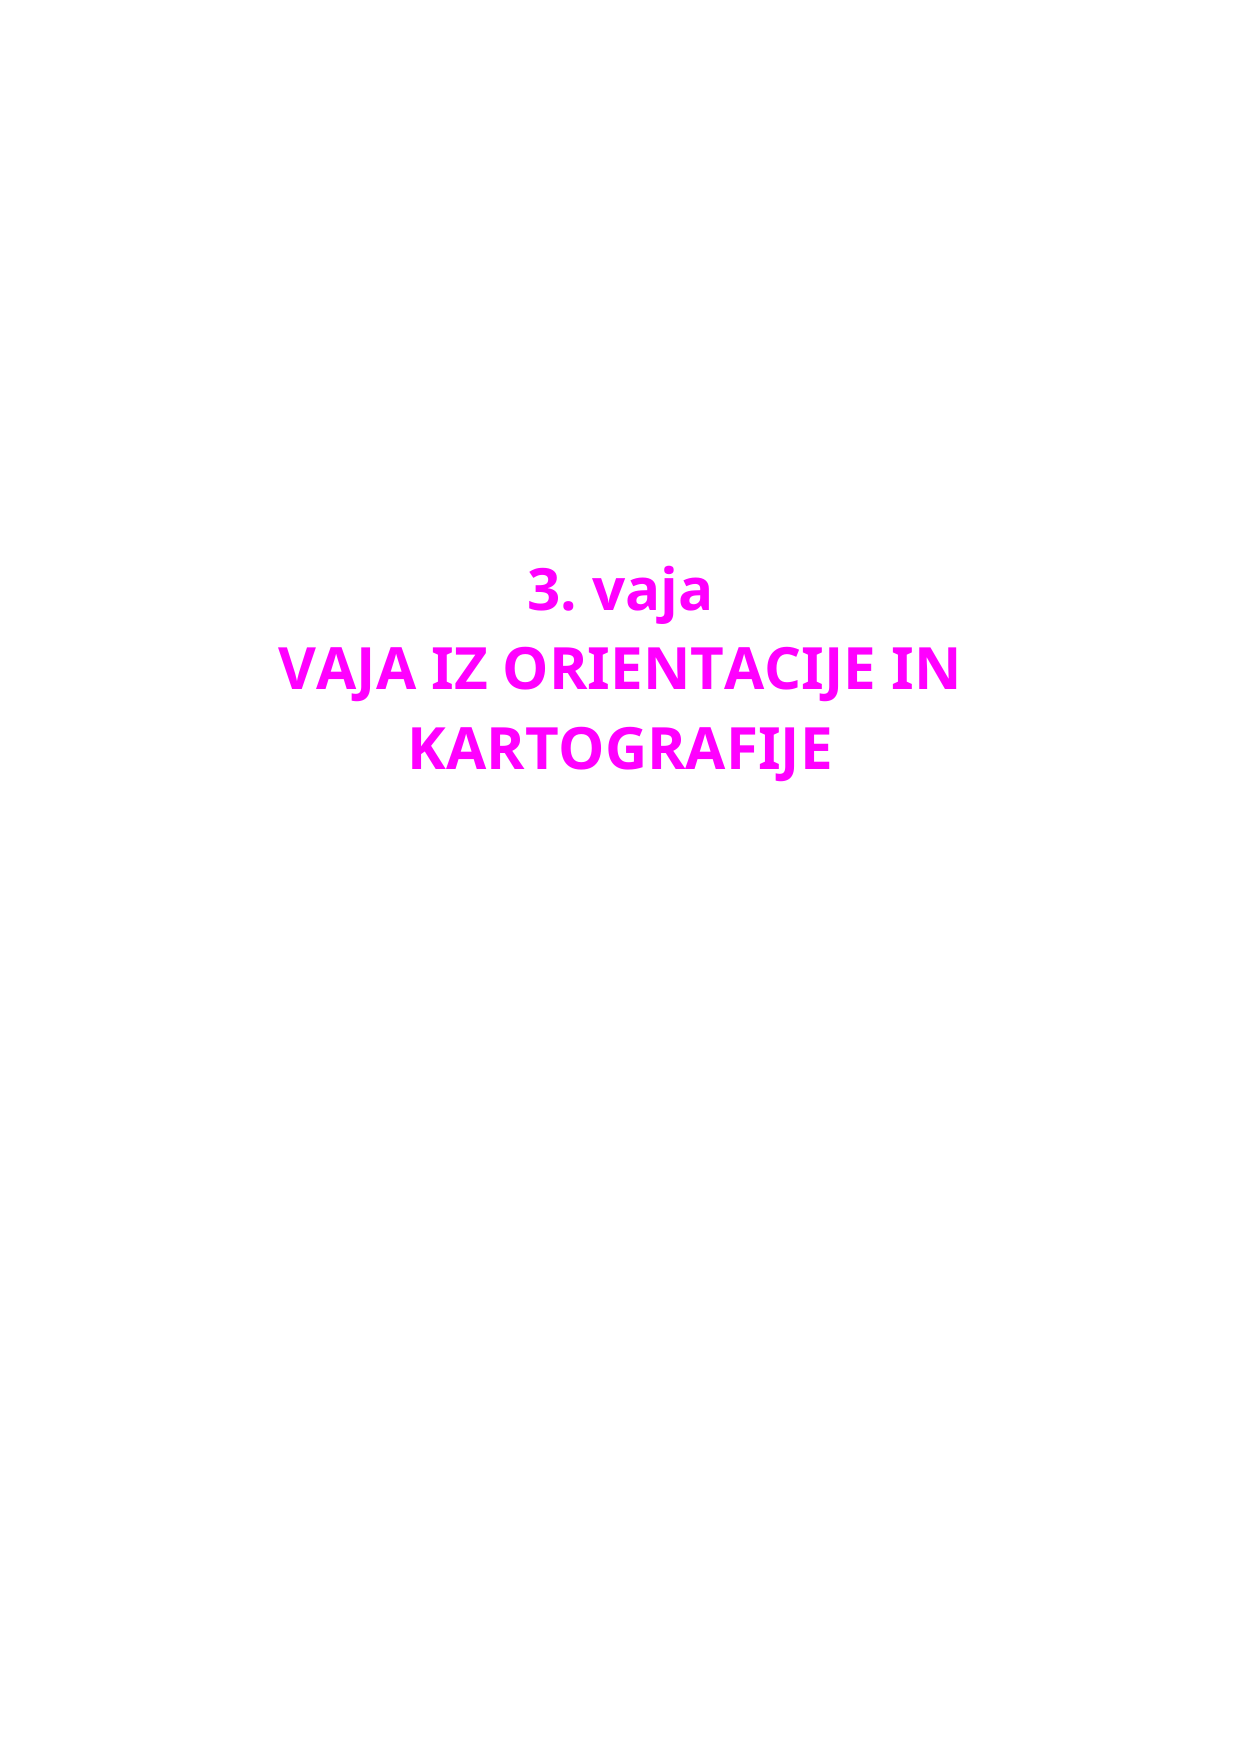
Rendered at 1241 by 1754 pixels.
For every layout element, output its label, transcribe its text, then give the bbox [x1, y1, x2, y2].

text VAJA IZ ORIENTACIJE IN KARTOGRAFIJE [148, 627, 1093, 786]
text 3. vaja [148, 548, 1093, 627]
